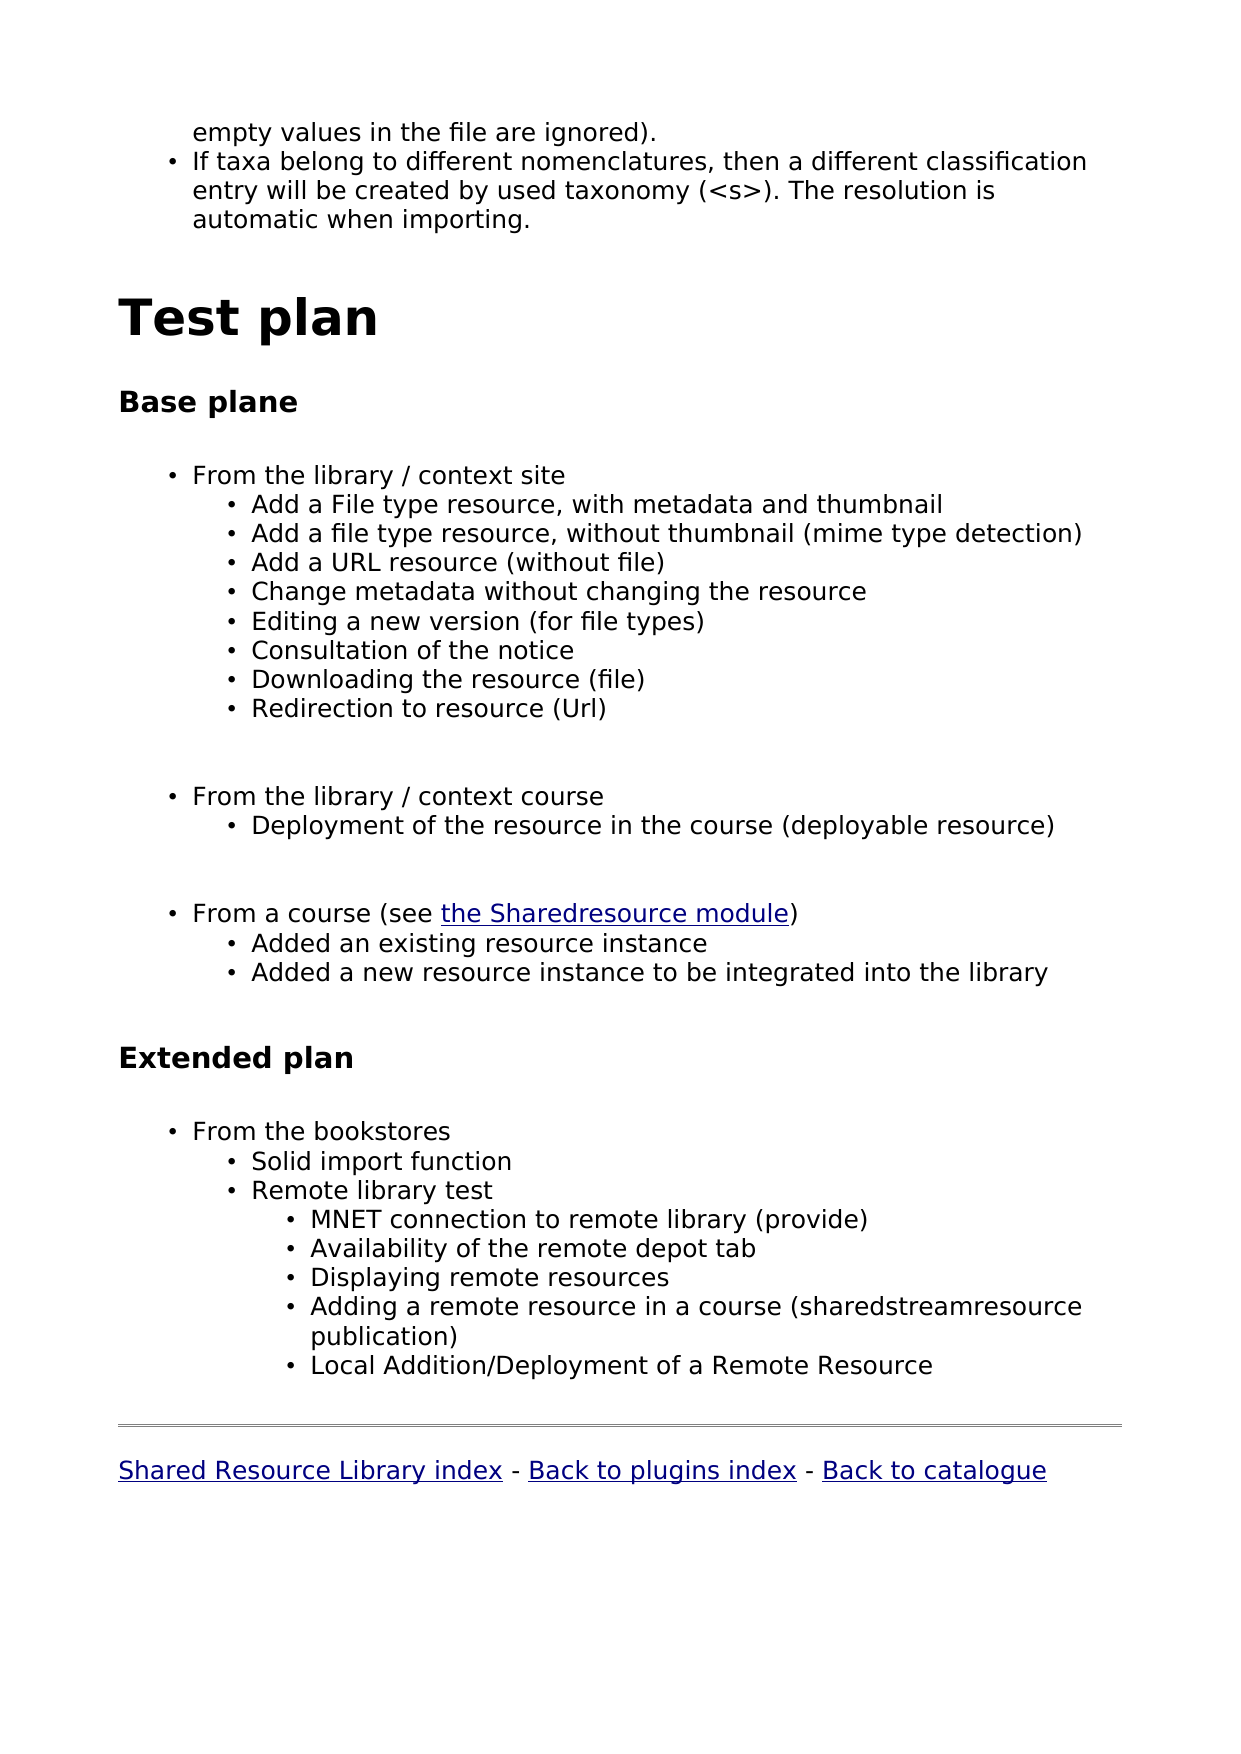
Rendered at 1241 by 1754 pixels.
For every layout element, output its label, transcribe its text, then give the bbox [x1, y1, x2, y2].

list From the library / context site [177, 461, 1122, 490]
list Downloading the resource (file) [236, 665, 1122, 694]
list From the bookstores [177, 1118, 1122, 1147]
list Adding a remote resource in a course (sharedstreamresource publication) [295, 1293, 1122, 1351]
list empty values in the file are ignored). [177, 118, 1122, 147]
list Editing a new version (for file types) [236, 607, 1122, 636]
list Consultation of the notice [236, 636, 1122, 665]
list If taxa belong to different nomenclatures, then a different classification entry will be created by used taxonomy (<s>). The resolution is automatic when importing. [177, 147, 1122, 235]
list Added a new resource instance to be integrated into the library [236, 958, 1122, 987]
list From a course (see the Sharedresource module) [177, 900, 1122, 929]
list Added an existing resource instance [236, 929, 1122, 958]
subtitle Test plan [118, 289, 1122, 347]
list MNET connection to remote library (provide) [295, 1205, 1122, 1234]
list Change metadata without changing the resource [236, 578, 1122, 607]
list Solid import function [236, 1147, 1122, 1176]
subtitle Base plane [118, 385, 1122, 419]
text Shared Resource Library index - Back to plugins index - Back to catalogue [118, 1456, 1122, 1485]
subtitle Extended plan [118, 1042, 1122, 1076]
list Displaying remote resources [295, 1263, 1122, 1293]
list Redirection to resource (Url) [236, 694, 1122, 723]
list Deployment of the resource in the course (deployable resource) [236, 812, 1122, 841]
list From the library / context course [177, 782, 1122, 812]
list Add a URL resource (without file) [236, 548, 1122, 578]
list Add a file type resource, without thumbnail (mime type detection) [236, 519, 1122, 548]
list Availability of the remote depot tab [295, 1234, 1122, 1263]
list Local Addition/Deployment of a Remote Resource [295, 1351, 1122, 1380]
list Remote library test [236, 1176, 1122, 1205]
list Add a File type resource, with metadata and thumbnail [236, 490, 1122, 519]
